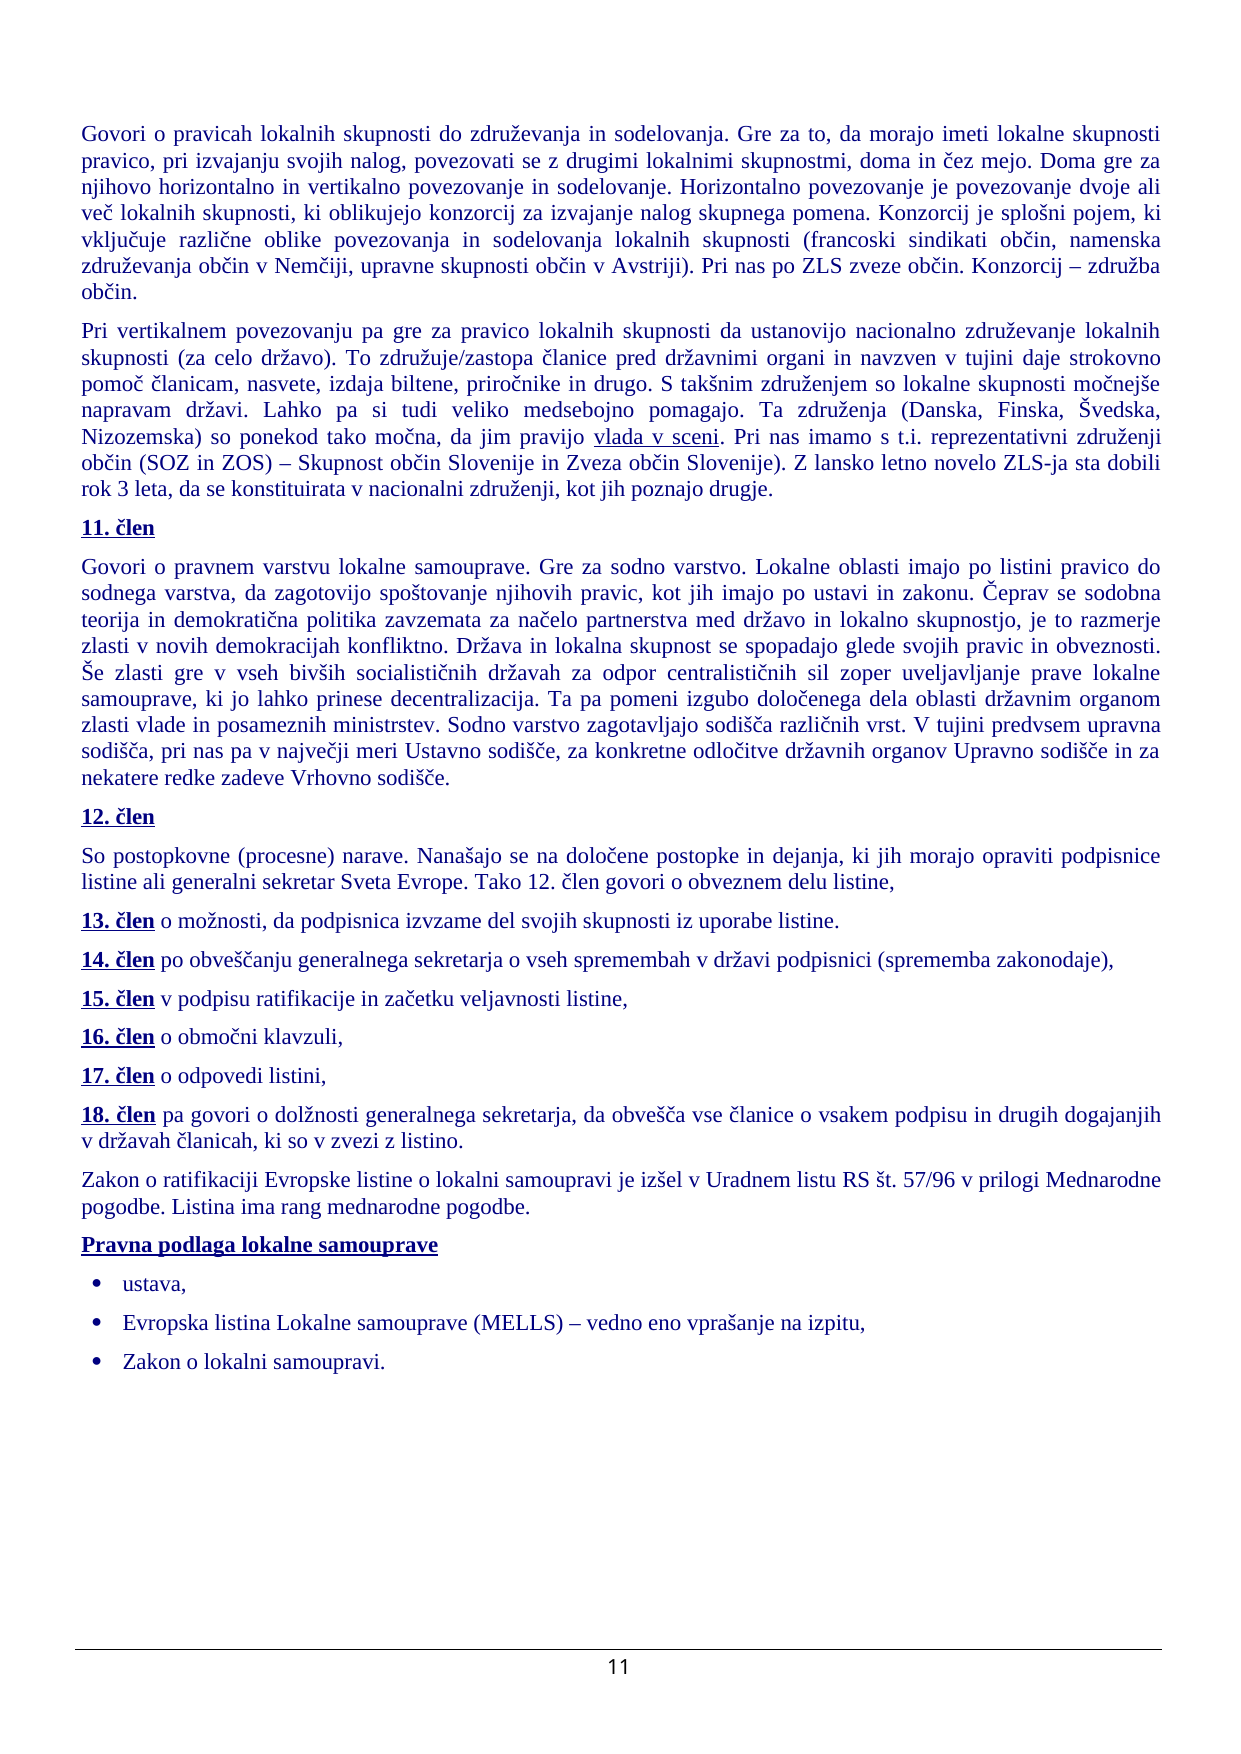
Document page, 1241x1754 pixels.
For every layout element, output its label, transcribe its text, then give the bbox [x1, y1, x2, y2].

text 13. člen o možnosti, da podpisnica izvzame del svojih skupnosti iz uporabe listine. [81, 907, 1162, 933]
list ustava, [93, 1270, 1162, 1297]
text Govori o pravicah lokalnih skupnosti do združevanja in sodelovanja. Gre za to, da morajo imeti lokalne skupnosti pravico, pri izvajanju svojih nalog, povezovati se z drugimi lokalnimi skupnostmi, doma in čez mejo. Doma gre za njihovo horizontalno in vertikalno povezovanje in sodelovanje. Horizontalno povezovanje je povezovanje dvoje ali več lokalnih skupnosti, ki oblikujejo konzorcij za izvajanje nalog skupnega pomena. Konzorcij je splošni pojem, ki vključuje različne oblike povezovanja in sodelovanja lokalnih skupnosti (francoski sindikati občin, namenska združevanja občin v Nemčiji, upravne skupnosti občin v Avstriji). Pri nas po ZLS zveze občin. Konzorcij – združba občin. [81, 120, 1162, 305]
list Evropska listina Lokalne samouprave (MELLS) – vedno eno vprašanje na izpitu, [93, 1309, 1162, 1336]
text 17. člen o odpovedi listini, [81, 1062, 1162, 1089]
text Pri vertikalnem povezovanju pa gre za pravico lokalnih skupnosti da ustanovijo nacionalno združevanje lokalnih skupnosti (za celo državo). To združuje/zastopa članice pred državnimi organi in navzven v tujini daje strokovno pomoč članicam, nasvete, izdaja biltene, priročnike in drugo. S takšnim združenjem so lokalne skupnosti močnejše napravam državi. Lahko pa si tudi veliko medsebojno pomagajo. Ta združenja (Danska, Finska, Švedska, Nizozemska) so ponekod tako močna, da jim pravijo vlada v sceni. Pri nas imamo s t.i. reprezentativni združenji občin (SOZ in ZOS) – Skupnost občin Slovenije in Zveza občin Slovenije). Z lansko letno novelo ZLS-ja sta dobili rok 3 leta, da se konstituirata v nacionalni združenji, kot jih poznajo drugje. [81, 317, 1162, 502]
text 16. člen o območni klavzuli, [81, 1023, 1162, 1050]
text Pravna podlaga lokalne samouprave [81, 1232, 1162, 1258]
text Zakon o ratifikaciji Evropske listine o lokalni samoupravi je izšel v Uradnem listu RS št. 57/96 v prilogi Mednarodne pogodbe. Listina ima rang mednarodne pogodbe. [81, 1166, 1162, 1219]
text So postopkovne (procesne) narave. Nanašajo se na določene postopke in dejanja, ki jih morajo opraviti podpisnice listine ali generalni sekretar Sveta Evrope. Tako 12. člen govori o obveznem delu listine, [81, 842, 1162, 894]
text 15. člen v podpisu ratifikacije in začetku veljavnosti listine, [81, 984, 1162, 1011]
text 11. člen [81, 514, 1162, 541]
text Govori o pravnem varstvu lokalne samouprave. Gre za sodno varstvo. Lokalne oblasti imajo po listini pravico do sodnega varstva, da zagotovijo spoštovanje njihovih pravic, kot jih imajo po ustavi in zakonu. Čeprav se sodobna teorija in demokratična politika zavzemata za načelo partnerstva med državo in lokalno skupnostjo, je to razmerje zlasti v novih demokracijah konfliktno. Država in lokalna skupnost se spopadajo glede svojih pravic in obveznosti. Še zlasti gre v vseh bivših socialističnih državah za odpor centralističnih sil zoper uveljavljanje prave lokalne samouprave, ki jo lahko prinese decentralizacija. Ta pa pomeni izgubo določenega dela oblasti državnim organom zlasti vlade in posameznih ministrstev. Sodno varstvo zagotavljajo sodišča različnih vrst. V tujini predvsem upravna sodišča, pri nas pa v največji meri Ustavno sodišče, za konkretne odločitve državnih organov Upravno sodišče in za nekatere redke zadeve Vrhovno sodišče. [81, 553, 1162, 790]
text 18. člen pa govori o dolžnosti generalnega sekretarja, da obvešča vse članice o vsakem podpisu in drugih dogajanjih v državah članicah, ki so v zvezi z listino. [81, 1101, 1162, 1154]
list Zakon o lokalni samoupravi. [93, 1348, 1162, 1374]
text 14. člen po obveščanju generalnega sekretarja o vseh spremembah v državi podpisnici (sprememba zakonodaje), [81, 946, 1162, 972]
text 12. člen [81, 803, 1162, 829]
